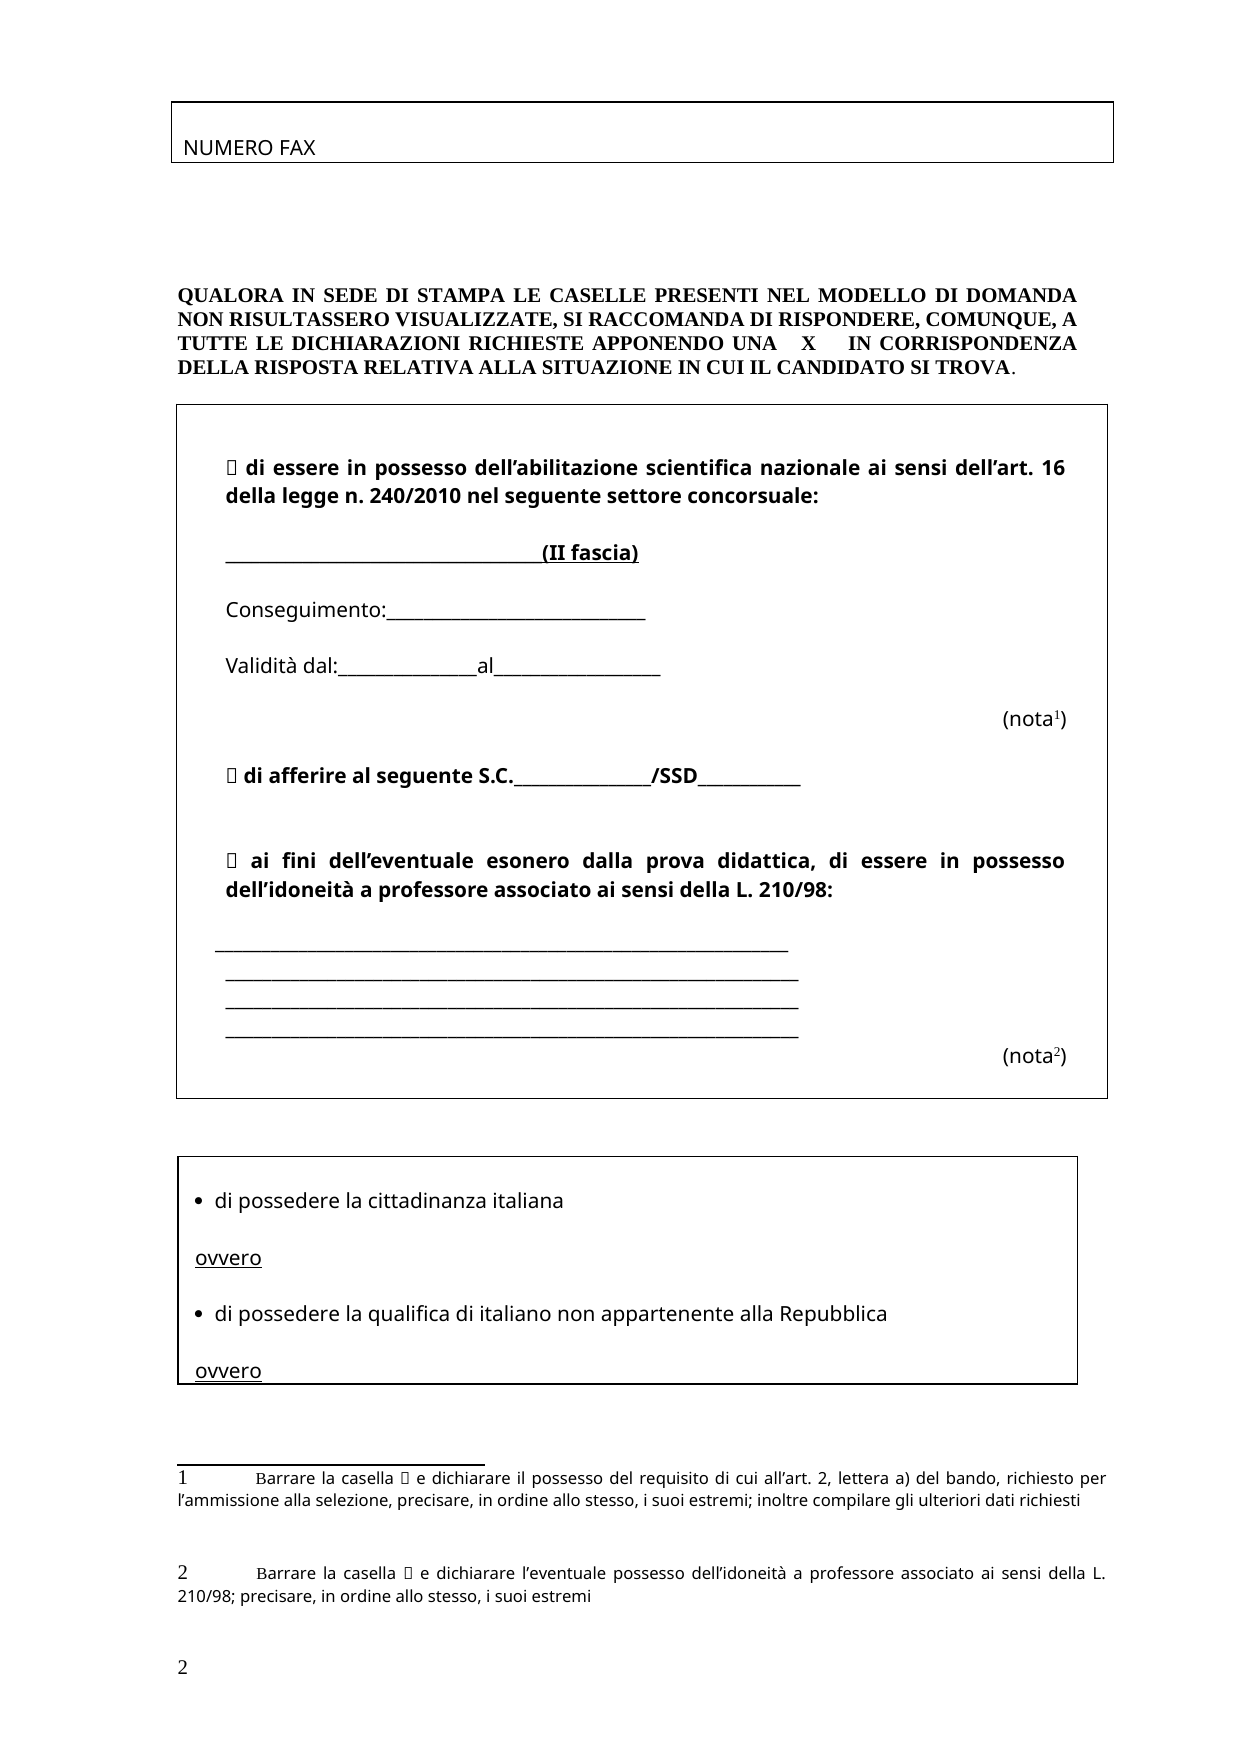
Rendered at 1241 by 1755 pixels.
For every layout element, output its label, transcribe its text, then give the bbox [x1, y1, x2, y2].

subtitle ovvero [179, 1355, 1077, 1383]
table_header  di essere in possesso dell’abilitazione scientifica nazionale ai sensi dell’art. 16 della legge n. 240/2010 nel seguente settore concorsuale: _____________________________________(II fascia) Conseguimento:____________________________ Validità dal:_______________al__________________ (nota)  di afferire al seguente S.C.________________/SSD____________  ai fini dell’eventuale esonero dalla prova didattica, di essere in possesso dell’idoneità a professore associato ai sensi della L. 210/98: ______________________________________________________________ ______________________________________________________________ ______________________________________________________________ ______________________________________________________________ (nota) [177, 405, 1107, 1098]
subtitle  di possedere la qualifica di italiano non appartenente alla Repubblica [179, 1298, 1077, 1328]
text QUALORA IN SEDE DI STAMPA LE CASELLE PRESENTI NEL MODELLO DI DOMANDA NON RISULTASSERO VISUALIZZATE, SI RACCOMANDA DI RISPONDERE, COMUNQUE, A TUTTE LE DICHIARAZIONI RICHIESTE APPONENDO UNA X IN CORRISPONDENZA DELLA RISPOSTA RELATIVA ALLA SITUAZIONE IN CUI IL CANDIDATO SI TROVA. [177, 283, 1078, 379]
table_cell NUMERO FAX [172, 103, 1113, 162]
subtitle ovvero [179, 1241, 1077, 1271]
subtitle  di possedere la cittadinanza italiana [179, 1184, 1077, 1214]
